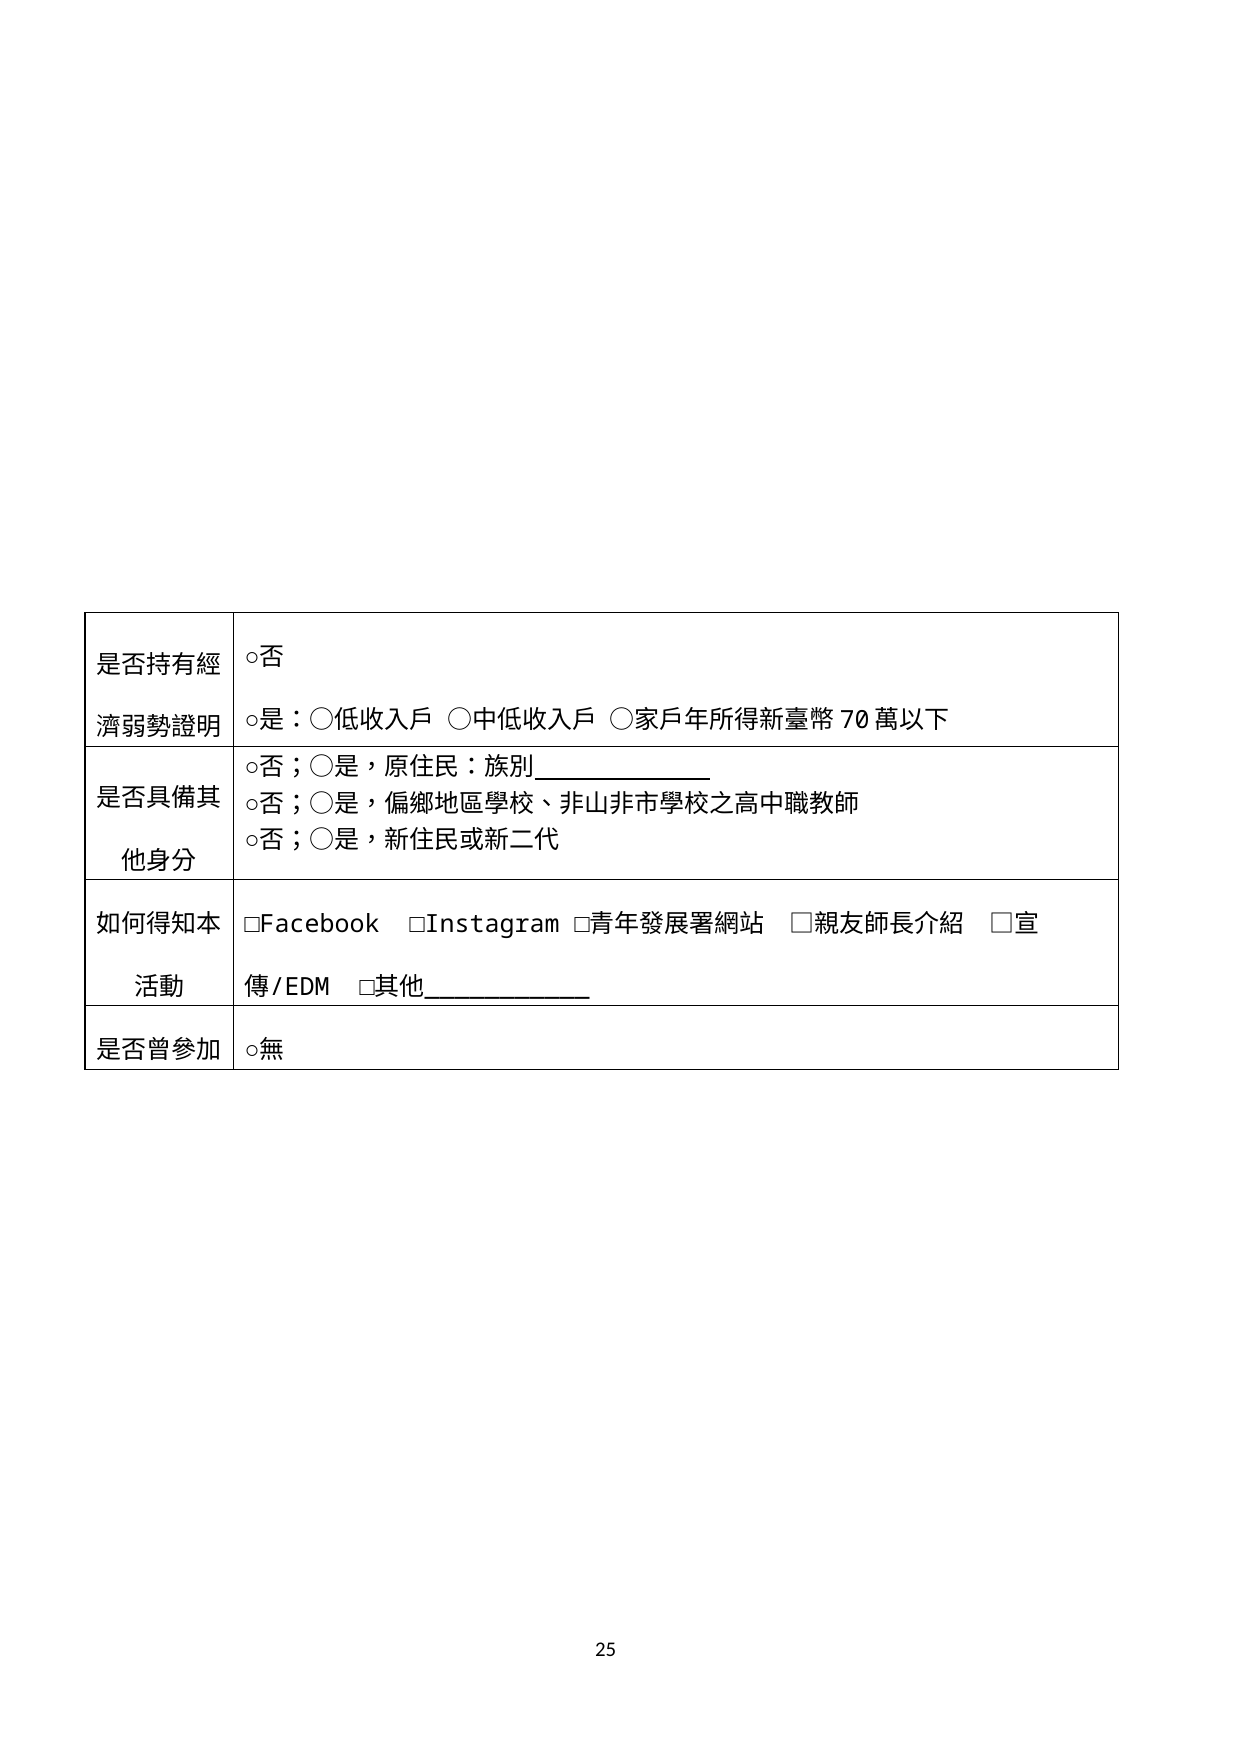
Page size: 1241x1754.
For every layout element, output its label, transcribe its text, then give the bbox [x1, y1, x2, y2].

table_cell ○否；○是，原住民：族別 ○否；○是，偏鄉地區學校、非山非市學校之高中職教師 ○否；○是，新住民或新二代 [234, 747, 1118, 879]
table_cell ○否 ○是：○低收入戶 ○中低收入戶 ○家戶年所得新臺幣70萬以下 [234, 613, 1118, 746]
table_cell □Facebook □Instagram □青年發展署網站 □親友師長介紹 □宣傳/EDM □其他___________ [234, 880, 1118, 1005]
table_cell ○無 [234, 1006, 1118, 1069]
table_cell 是否曾參加 [86, 1006, 233, 1069]
table_cell 如何得知本活動 [86, 880, 233, 1005]
table_cell 是否具備其他身分 [86, 747, 233, 879]
table_cell 是否持有經濟弱勢證明 [86, 613, 233, 746]
